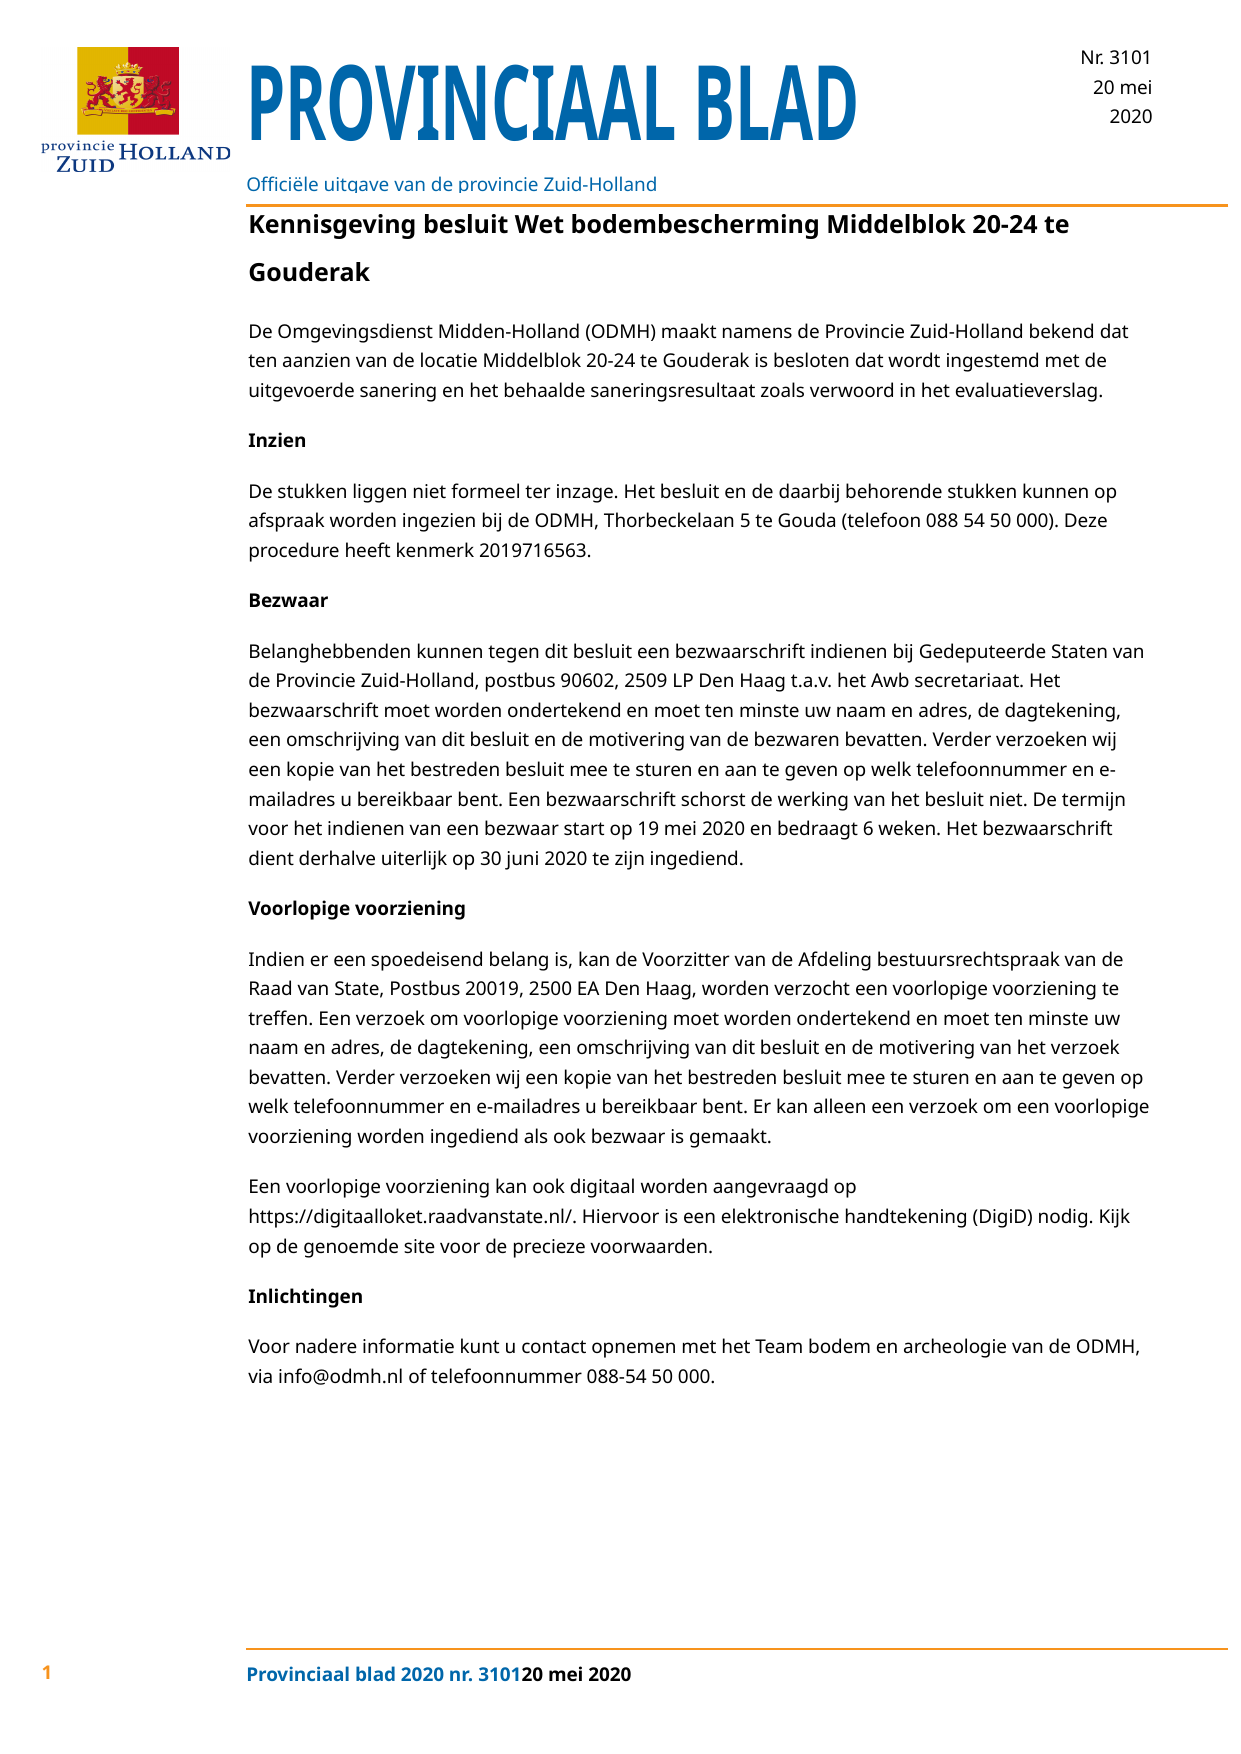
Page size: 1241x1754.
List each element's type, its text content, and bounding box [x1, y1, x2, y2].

text Een voorlopige voorziening kan ook digitaal worden aangevraagd op https://digitaalloket.raadvanstate.nl/. Hiervoor is een elektronische handtekening (DigiD) nodig. Kijk op de genoemde site voor de precieze voorwaarden. [248, 1174, 1152, 1259]
text Kennisgeving besluit Wet bodembescherming Middelblok 20-24 te Gouderak [248, 207, 1152, 288]
text Inlichtingen [248, 1283, 1152, 1309]
text Indien er een spoedeisend belang is, kan de Voorzitter van de Afdeling bestuursrechtspraak van de Raad van State, Postbus 20019, 2500 EA Den Haag, worden verzocht een voorlopige voorziening te treffen. Een verzoek om voorlopige voorziening moet worden ondertekend en moet ten minste uw naam en adres, de dagtekening, een omschrijving van dit besluit en de motivering van het verzoek bevatten. Verder verzoeken wij een kopie van het bestreden besluit mee te sturen en aan te geven op welk telefoonnummer en e-mailadres u bereikbaar bent. Er kan alleen een verzoek om een voorlopige voorziening worden ingediend als ook bezwaar is gemaakt. [248, 946, 1152, 1149]
text De stukken liggen niet formeel ter inzage. Het besluit en de daarbij behorende stukken kunnen op afspraak worden ingezien bij de ODMH, Thorbeckelaan 5 te Gouda (telefoon 088 54 50 000). Deze procedure heeft kenmerk 2019716563. [248, 478, 1152, 563]
picture [41, 47, 231, 172]
text Voorlopige voorziening [248, 895, 1152, 921]
text Bezwaar [248, 587, 1152, 613]
text Belanghebbenden kunnen tegen dit besluit een bezwaarschrift indienen bij Gedeputeerde Staten van de Provincie Zuid-Holland, postbus 90602, 2509 LP Den Haag t.a.v. het Awb secretariaat. Het bezwaarschrift moet worden ondertekend en moet ten minste uw naam en adres, de dagtekening, een omschrijving van dit besluit en de motivering van de bezwaren bevatten. Verder verzoeken wij een kopie van het bestreden besluit mee te sturen en aan te geven op welk telefoonnummer en e-mailadres u bereikbaar bent. Een bezwaarschrift schorst de werking van het besluit niet. De termijn voor het indienen van een bezwaar start op 19 mei 2020 en bedraagt 6 weken. Het bezwaarschrift dient derhalve uiterlijk op 30 juni 2020 te zijn ingediend. [248, 638, 1152, 871]
text Inzien [248, 427, 1152, 453]
text De Omgevingsdienst Midden-Holland (ODMH) maakt namens de Provincie Zuid-Holland bekend dat ten aanzien van de locatie Middelblok 20-24 te Gouderak is besloten dat wordt ingestemd met de uitgevoerde sanering en het behaalde saneringsresultaat zoals verwoord in het evaluatieverslag. [248, 318, 1152, 403]
text Voor nadere informatie kunt u contact opnemen met het Team bodem en archeologie van de ODMH, via info@odmh.nl of telefoonnummer 088-54 50 000. [248, 1334, 1152, 1389]
